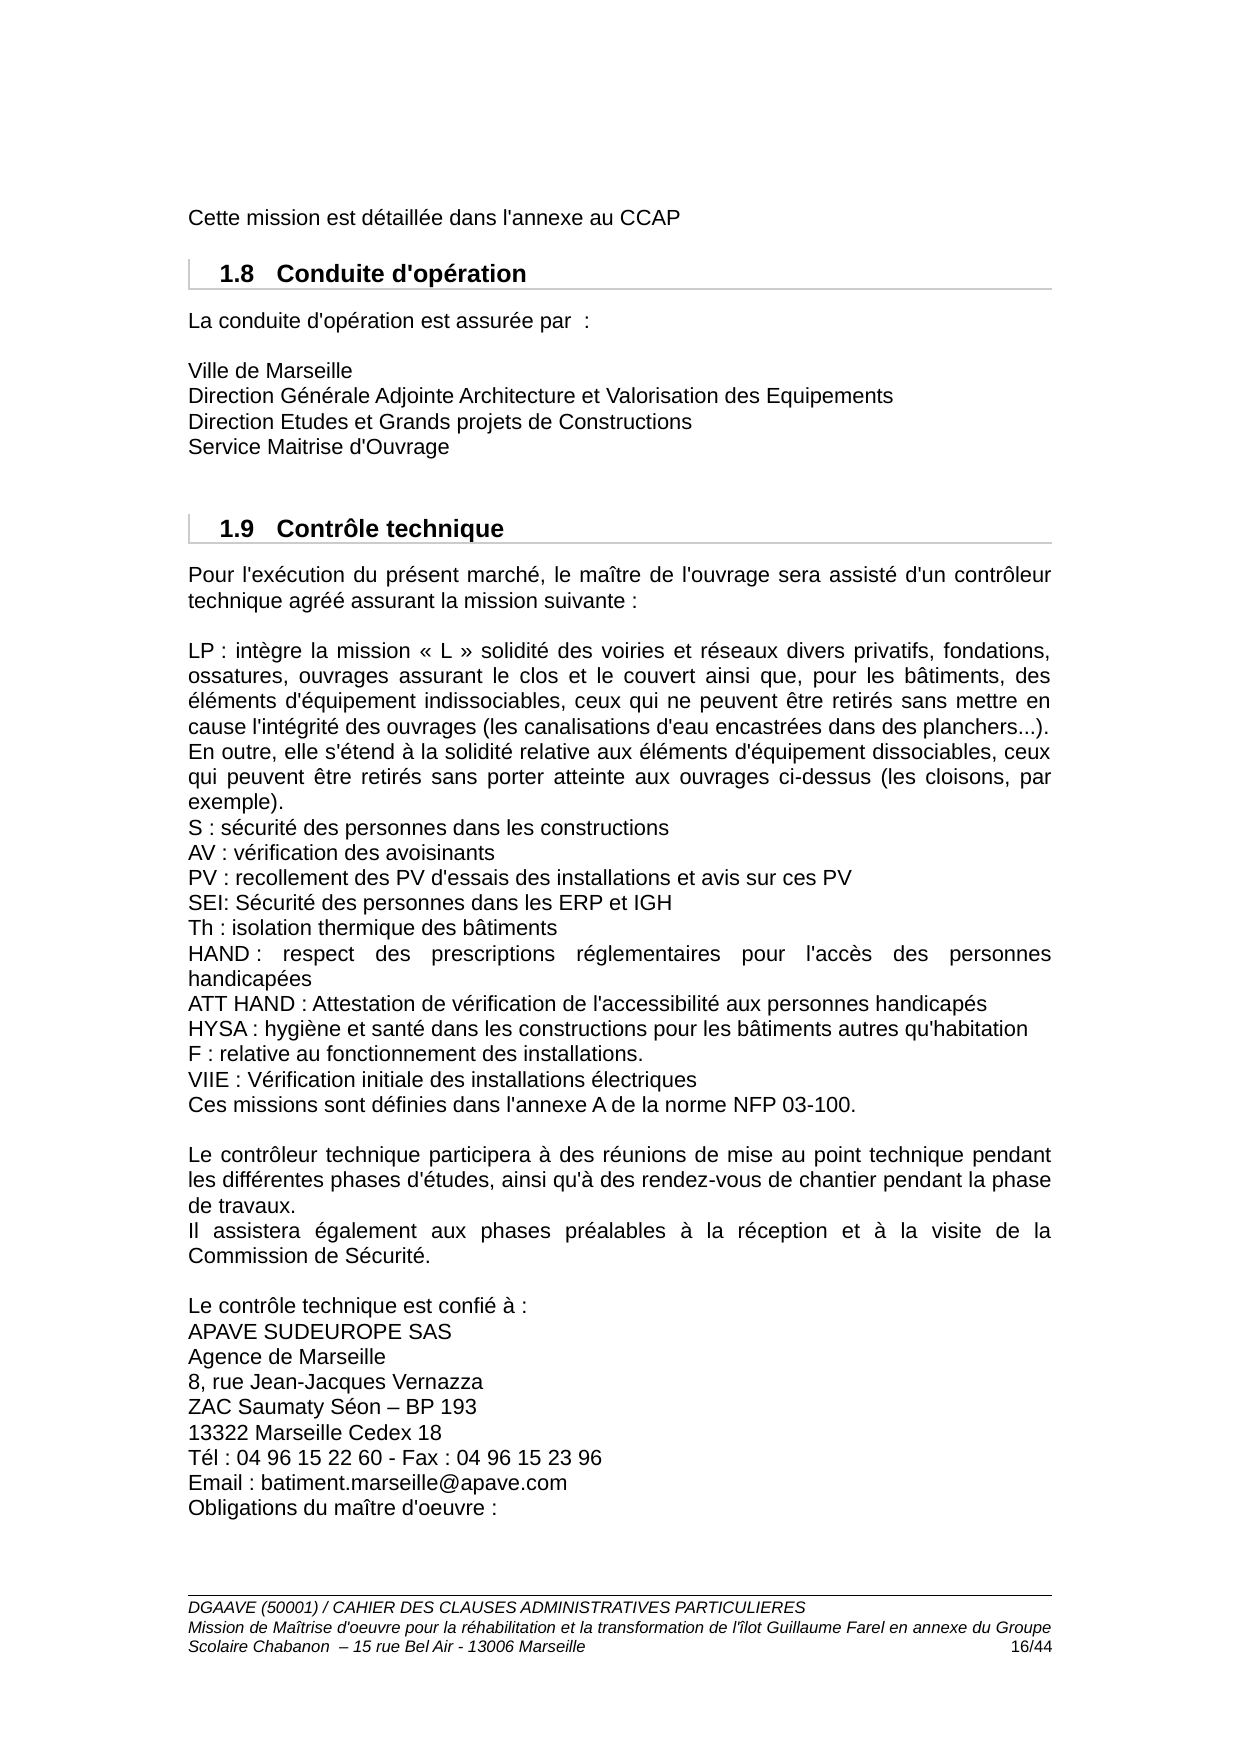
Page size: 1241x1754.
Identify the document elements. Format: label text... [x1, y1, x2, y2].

text HAND : respect des prescriptions réglementaires pour l'accès des personnes handicapées [188, 940, 1052, 991]
text HYSA : hygiène et santé dans les constructions pour les bâtiments autres qu'habitation [188, 1016, 1052, 1041]
subtitle Conduite d'opération [190, 259, 1052, 288]
text Ville de Marseille [188, 358, 1052, 383]
text ZAC Saumaty Séon – BP 193 [188, 1394, 1052, 1419]
text 8, rue Jean-Jacques Vernazza [188, 1369, 1052, 1394]
text Direction Générale Adjointe Architecture et Valorisation des Equipements [188, 383, 1052, 409]
text Le contrôleur technique participera à des réunions de mise au point technique pendant les différentes phases d'études, ainsi qu'à des rendez-vous de chantier pendant la phase de travaux. [188, 1142, 1052, 1218]
text AV : vérification des avoisinants [188, 839, 1052, 865]
text VIIE : Vérification initiale des installations électriques [188, 1066, 1052, 1092]
text 13322 Marseille Cedex 18 [188, 1419, 1052, 1444]
text Tél : 04 96 15 22 60 - Fax : 04 96 15 23 96 [188, 1444, 1052, 1470]
text Email : batiment.marseille@apave.com [188, 1470, 1052, 1495]
text Il assistera également aux phases préalables à la réception et à la visite de la Commission de Sécurité. [188, 1218, 1052, 1268]
text La conduite d'opération est assurée par : [188, 308, 1052, 333]
text Agence de Marseille [188, 1344, 1052, 1369]
text S : sécurité des personnes dans les constructions [188, 814, 1052, 839]
text Obligations du maître d'oeuvre : [188, 1495, 1052, 1520]
text Pour l'exécution du présent marché, le maître de l'ouvrage sera assisté d'un contrôleur technique agréé assurant la mission suivante : [188, 562, 1052, 613]
text PV : recollement des PV d'essais des installations et avis sur ces PV [188, 865, 1052, 890]
text Cette mission est détaillée dans l'annexe au CCAP [188, 204, 1052, 230]
text SEI: Sécurité des personnes dans les ERP et IGH [188, 890, 1052, 915]
text Le contrôle technique est confié à : [188, 1293, 1052, 1318]
text Th : isolation thermique des bâtiments [188, 915, 1052, 940]
text ATT HAND : Attestation de vérification de l'accessibilité aux personnes handicapés [188, 991, 1052, 1016]
text F : relative au fonctionnement des installations. [188, 1041, 1052, 1066]
subtitle Contrôle technique [190, 514, 1052, 542]
text En outre, elle s'étend à la solidité relative aux éléments d'équipement dissociables, ceux qui peuvent être retirés sans porter atteinte aux ouvrages ci-dessus (les cloisons, par exemple). [188, 739, 1052, 814]
text Direction Etudes et Grands projets de Constructions [188, 409, 1052, 434]
text LP : intègre la mission « L » solidité des voiries et réseaux divers privatifs, fondations, ossatures, ouvrages assurant le clos et le couvert ainsi que, pour les bâtiments, des éléments d'équipement indissociables, ceux qui ne peuvent être retirés sans mettre en cause l'intégrité des ouvrages (les canalisations d'eau encastrées dans des planchers...). [188, 638, 1052, 739]
text APAVE SUDEUROPE SAS [188, 1318, 1052, 1344]
text Ces missions sont définies dans l'annexe A de la norme NFP 03-100. [188, 1092, 1052, 1117]
text Service Maitrise d'Ouvrage [188, 434, 1052, 459]
